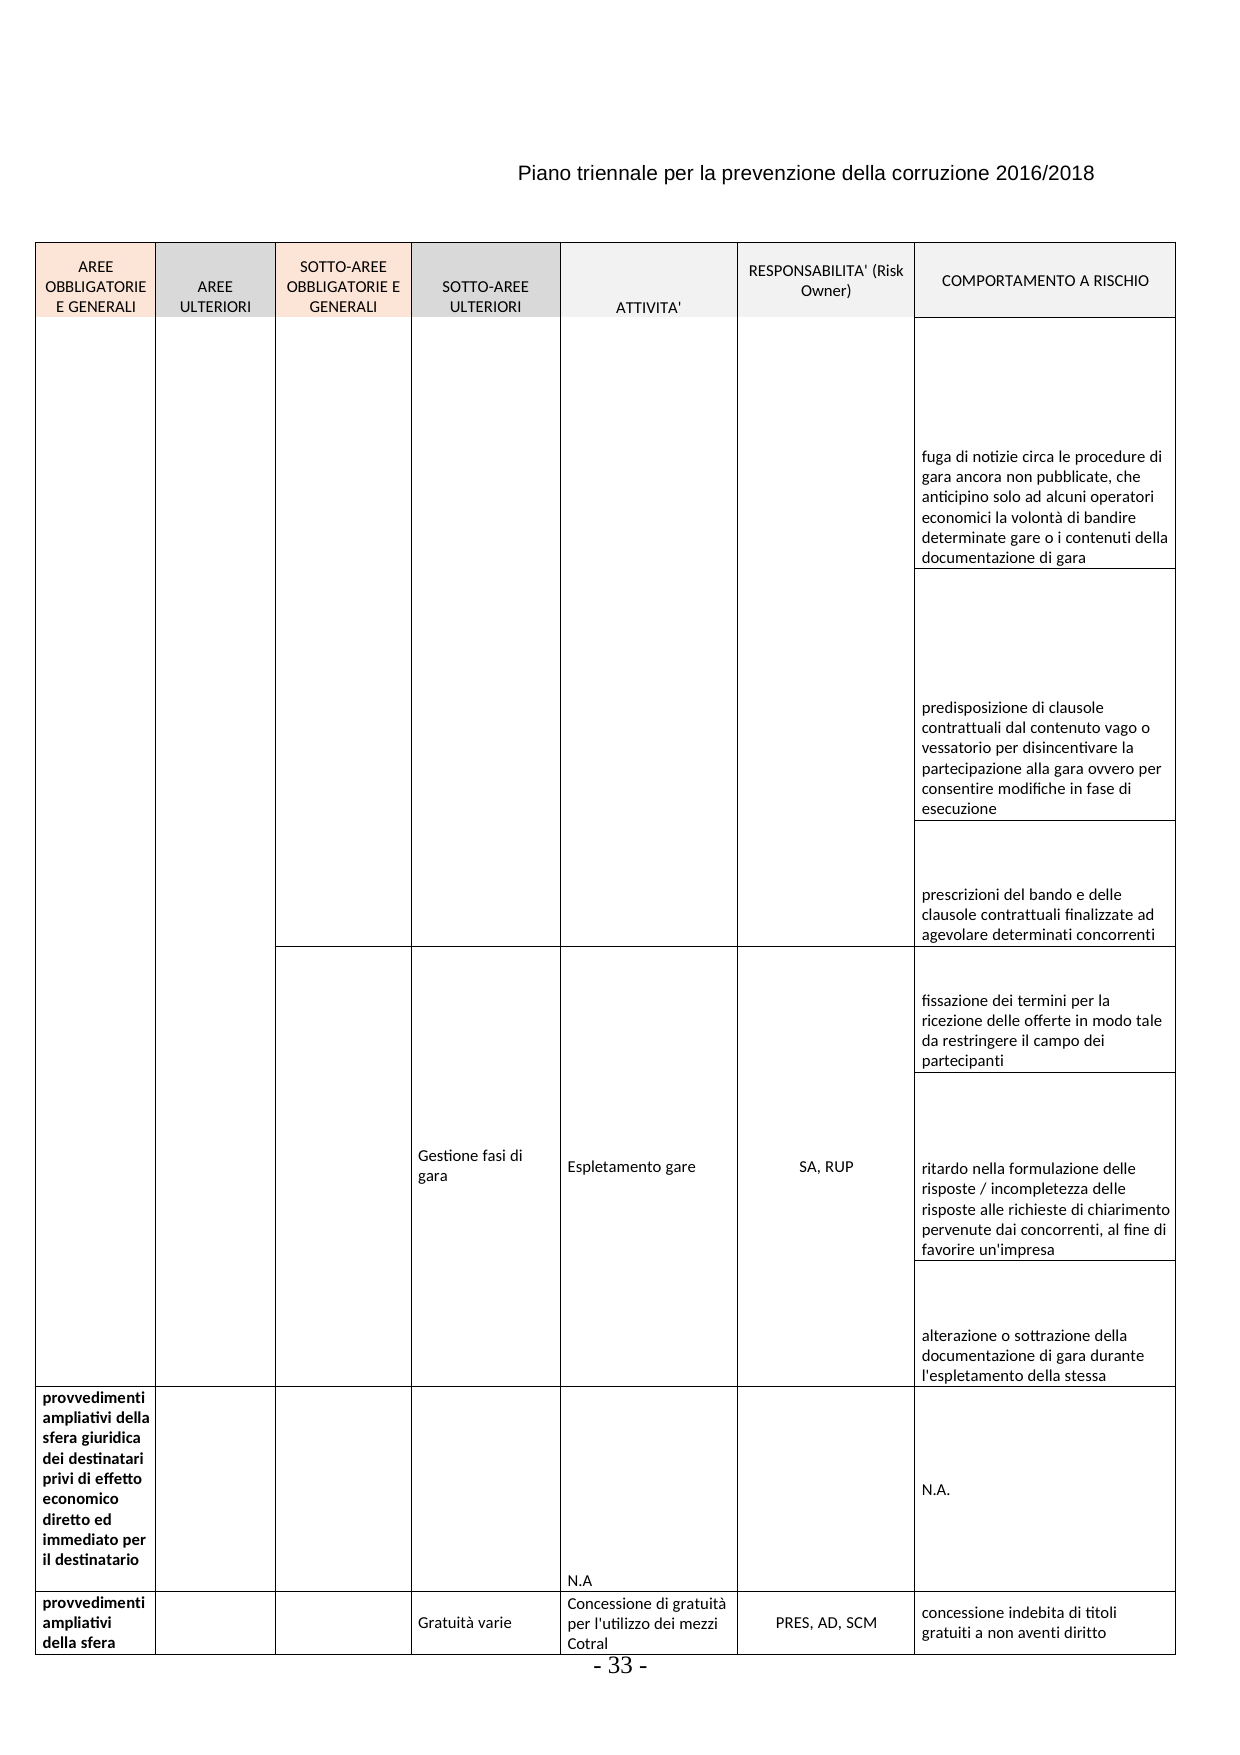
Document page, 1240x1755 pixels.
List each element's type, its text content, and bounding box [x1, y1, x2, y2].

table_cell [412, 1387, 560, 1591]
table_cell [276, 947, 411, 1386]
table_cell [276, 1387, 411, 1591]
table_cell concessione indebita di titoli gratuiti a non aventi diritto [915, 1592, 1175, 1654]
table_cell [156, 317, 275, 1386]
table_cell N.A. [915, 1387, 1175, 1591]
table_header AREE ULTERIORI [156, 243, 275, 317]
table_cell alterazione o sottrazione della documentazione di gara durante l'espletamento della stessa [915, 1261, 1175, 1386]
table_cell prescrizioni del bando e delle clausole contrattuali finalizzate ad agevolare determinati concorrenti [915, 821, 1175, 946]
table_cell [738, 1387, 914, 1591]
table_cell fuga di notizie circa le procedure di gara ancora non pubblicate, che anticipino solo ad alcuni operatori economici la volontà di bandire determinate gare o i contenuti della documentazione di gara [915, 318, 1175, 568]
table_header SOTTO-AREE OBBLIGATORIE E GENERALI [276, 243, 411, 317]
table_cell N.A [561, 1387, 737, 1591]
table_cell [276, 317, 411, 946]
table_header AREE OBBLIGATORIE E GENERALI [36, 243, 155, 317]
table_cell [36, 317, 155, 1386]
table_cell SA, RUP [738, 947, 914, 1386]
table_header ATTIVITA' [561, 243, 737, 317]
table_cell provvedimenti ampliativi della sfera [36, 1592, 155, 1654]
table_cell [561, 317, 737, 946]
table_cell [738, 317, 914, 946]
table_cell predisposizione di clausole contrattuali dal contenuto vago o vessatorio per disincentivare la partecipazione alla gara ovvero per consentire modifiche in fase di esecuzione [915, 569, 1175, 819]
table_header COMPORTAMENTO A RISCHIO [915, 243, 1175, 317]
table_cell Concessione di gratuità per l'utilizzo dei mezzi Cotral [561, 1592, 737, 1654]
table_header RESPONSABILITA' (Risk Owner) [738, 243, 914, 317]
table_cell ritardo nella formulazione delle risposte / incompletezza delle risposte alle richieste di chiarimento pervenute dai concorrenti, al fine di favorire un'impresa [915, 1073, 1175, 1260]
table_cell fissazione dei termini per la ricezione delle offerte in modo tale da restringere il campo dei partecipanti [915, 947, 1175, 1072]
table_header SOTTO-AREE ULTERIORI [412, 243, 560, 317]
table_cell PRES, AD, SCM [738, 1592, 914, 1654]
table_cell [156, 1387, 275, 1591]
table_cell Espletamento gare [561, 947, 737, 1386]
table_cell Gratuità varie [412, 1592, 560, 1654]
table_cell [156, 1592, 275, 1654]
table_cell provvedimenti ampliativi della sfera giuridica dei destinatari privi di effetto economico diretto ed immediato per il destinatario [36, 1387, 155, 1591]
table_cell [412, 317, 560, 946]
table_cell Gestione fasi di gara [412, 947, 560, 1386]
table_cell [276, 1592, 411, 1654]
